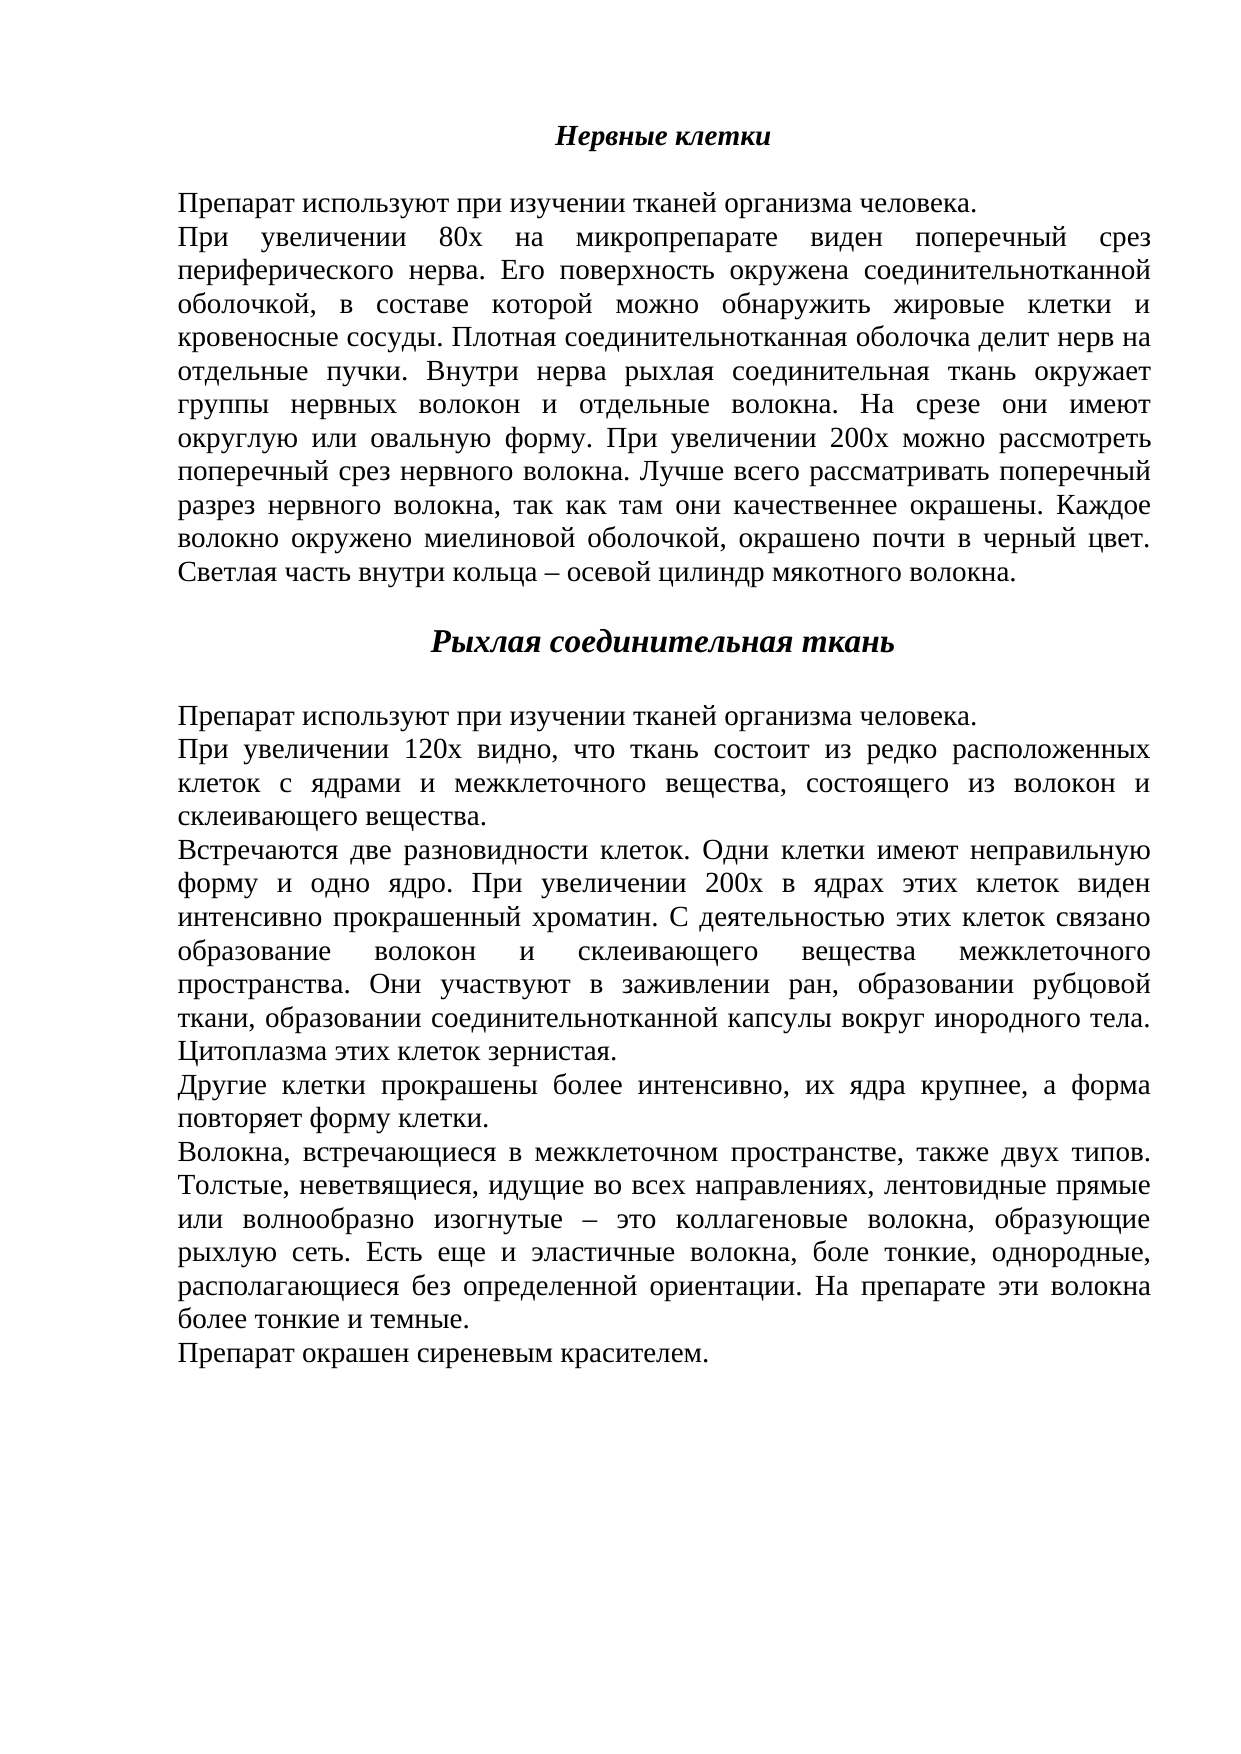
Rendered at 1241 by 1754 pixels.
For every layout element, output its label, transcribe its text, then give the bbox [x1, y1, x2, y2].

text Нервные клетки [177, 118, 1152, 152]
text Рыхлая соединительная ткань [177, 621, 1152, 659]
text Другие клетки прокрашены более интенсивно, их ядра крупнее, а форма повторяет форму клетки. [177, 1067, 1152, 1134]
text Препарат окрашен сиреневым красителем. [177, 1335, 1152, 1369]
text Препарат используют при изучении тканей организма человека. [177, 698, 1152, 731]
text При увеличении 80x на микропрепарате виден поперечный срез периферического нерва. Его поверхность окружена соединительнотканной оболочкой, в составе которой можно обнаружить жировые клетки и кровеносные сосуды. Плотная соединительнотканная оболочка делит нерв на отдельные пучки. Внутри нерва рыхлая соединительная ткань окружает группы нервных волокон и отдельные волокна. На срезе они имеют округлую или овальную форму. При увеличении 200x можно рассмотреть поперечный срез нервного волокна. Лучше всего рассматривать поперечный разрез нервного волокна, так как там они качественнее окрашены. Каждое волокно окружено миелиновой оболочкой, окрашено почти в черный цвет. Светлая часть внутри кольца – осевой цилиндр мякотного волокна. [177, 219, 1152, 588]
text Волокна, встречающиеся в межклеточном пространстве, также двух типов. Толстые, неветвящиеся, идущие во всех направлениях, лентовидные прямые или волнообразно изогнутые – это коллагеновые волокна, образующие рыхлую сеть. Есть еще и эластичные волокна, боле тонкие, однородные, располагающиеся без определенной ориентации. На препарате эти волокна более тонкие и темные. [177, 1134, 1152, 1335]
text Встречаются две разновидности клеток. Одни клетки имеют неправильную форму и одно ядро. При увеличении 200х в ядрах этих клеток виден интенсивно прокрашенный хроматин. С деятельностью этих клеток связано образование волокон и склеивающего вещества межклеточного пространства. Они участвуют в заживлении ран, образовании рубцовой ткани, образовании соединительнотканной капсулы вокруг инородного тела. Цитоплазма этих клеток зернистая. [177, 832, 1152, 1067]
text При увеличении 120х видно, что ткань состоит из редко расположенных клеток с ядрами и межклеточного вещества, состоящего из волокон и склеивающего вещества. [177, 731, 1152, 832]
text Препарат используют при изучении тканей организма человека. [177, 185, 1152, 219]
